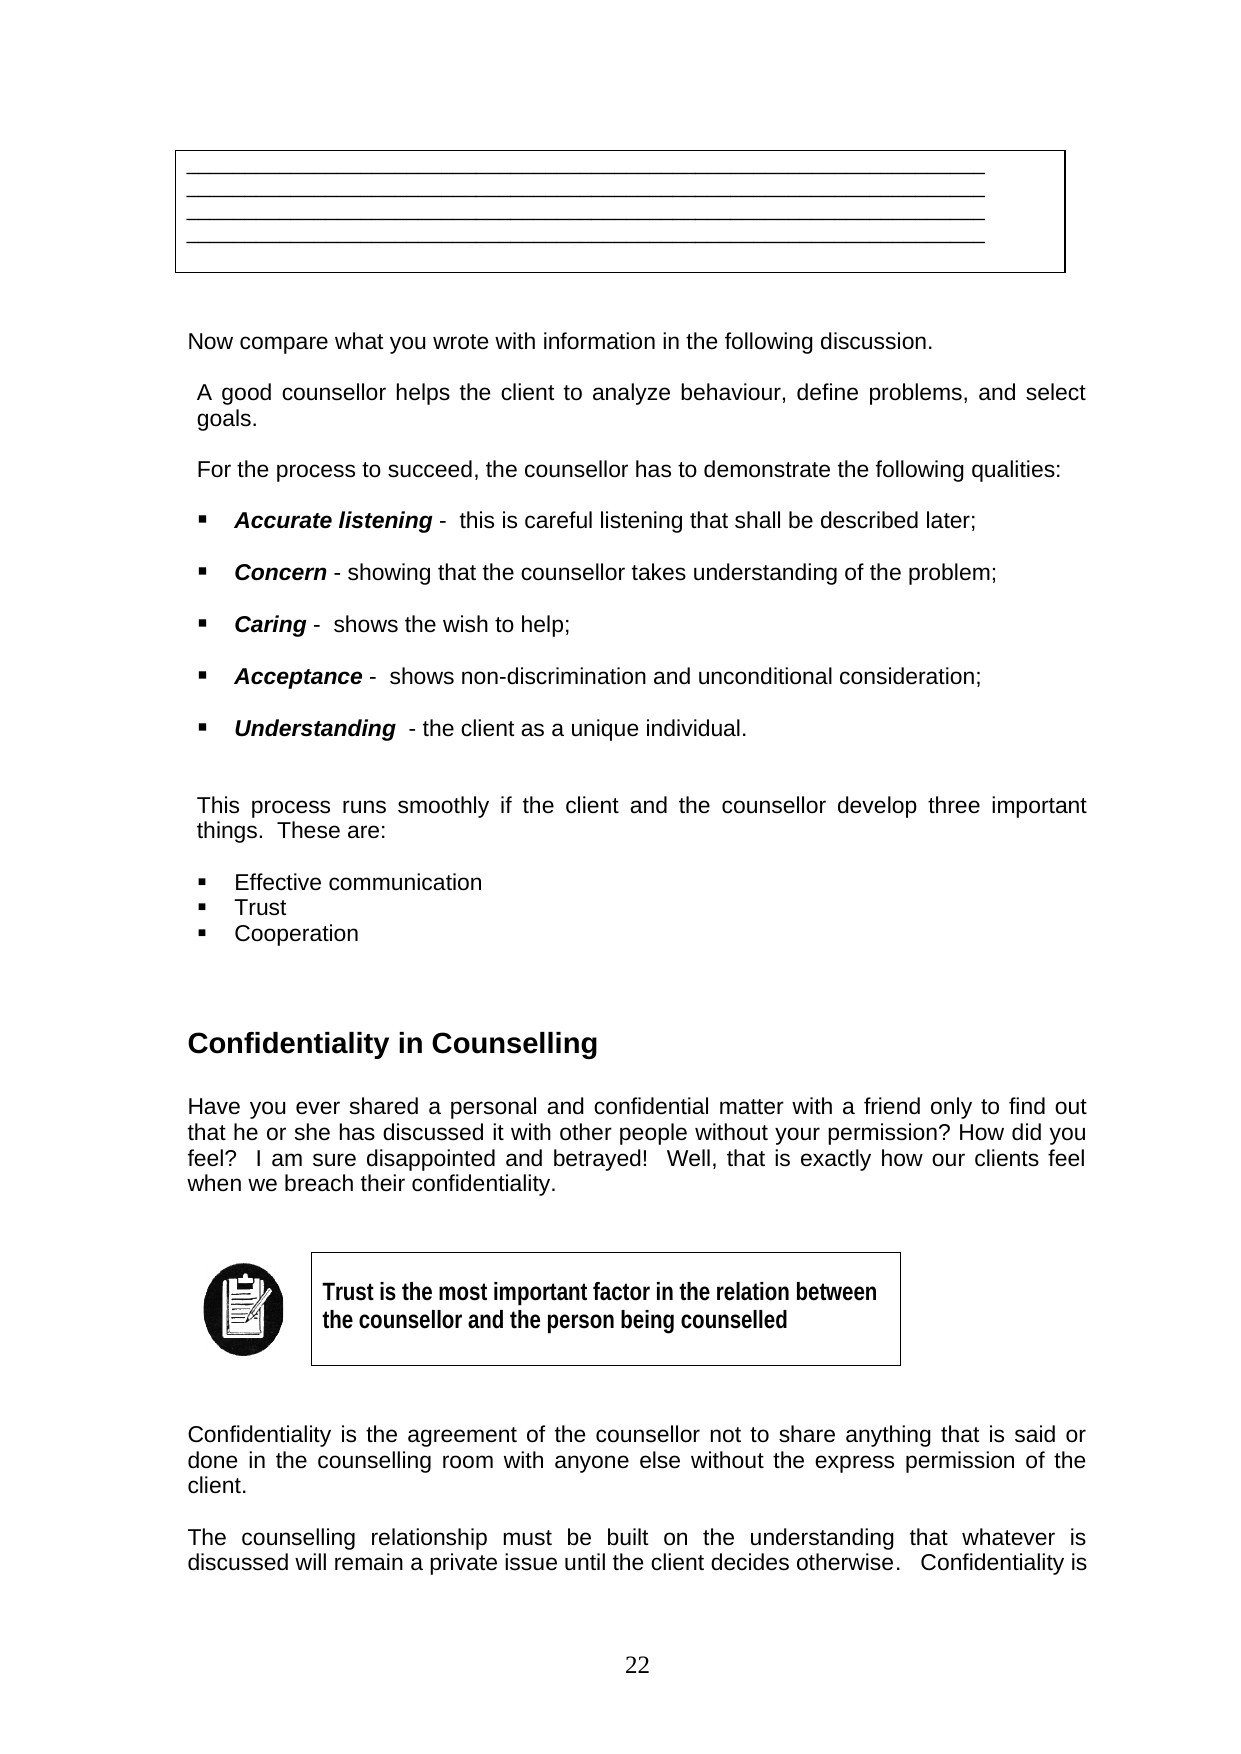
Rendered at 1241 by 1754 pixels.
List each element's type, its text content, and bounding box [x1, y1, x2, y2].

list Trust [197, 895, 1087, 921]
list Acceptance - shows non-discrimination and unconditional consideration; [197, 663, 1087, 689]
table_header _____________________________________________________________________ _____________________________________________________________________ _____________________________________________________________________ _____________________________________________________________________ [176, 151, 1064, 272]
text A good counsellor helps the client to analyze behaviour, define problems, and select goals. [197, 380, 1087, 431]
list Caring - shows the wish to help; [197, 612, 1087, 638]
subtitle Confidentiality in Counselling [187, 1027, 1087, 1060]
list Cooperation [197, 921, 1087, 946]
list Concern - showing that the counsellor takes understanding of the problem; [197, 560, 1087, 586]
text Confidentiality is the agreement of the counsellor not to share anything that is said or done in the counselling room with anyone else without the express permission of the client. [187, 1422, 1087, 1498]
table_header [176, 1252, 311, 1365]
list Effective communication [197, 869, 1087, 895]
picture [203, 1262, 284, 1356]
text The counselling relationship must be built on the understanding that whatever is discussed will remain a private issue until the client decides otherwise. Confidentiality is [187, 1524, 1087, 1575]
list Understanding - the client as a unique individual. [197, 715, 1087, 741]
text Now compare what you wrote with information in the following discussion. [187, 329, 1087, 354]
table_header Trust is the most important factor in the relation between the counsellor and the person being counselled [312, 1253, 900, 1365]
text Have you ever shared a personal and confidential matter with a friend only to find out that he or she has discussed it with other people without your permission? How did you feel? I am sure disappointed and betrayed! Well, that is exactly how our clients feel when we breach their confidentiality. [187, 1094, 1087, 1196]
text This process runs smoothly if the client and the counsellor develop three important things. These are: [197, 793, 1087, 844]
text For the process to succeed, the counsellor has to demonstrate the following qualities: [197, 457, 1087, 482]
list Accurate listening - this is careful listening that shall be described later; [197, 508, 1087, 534]
